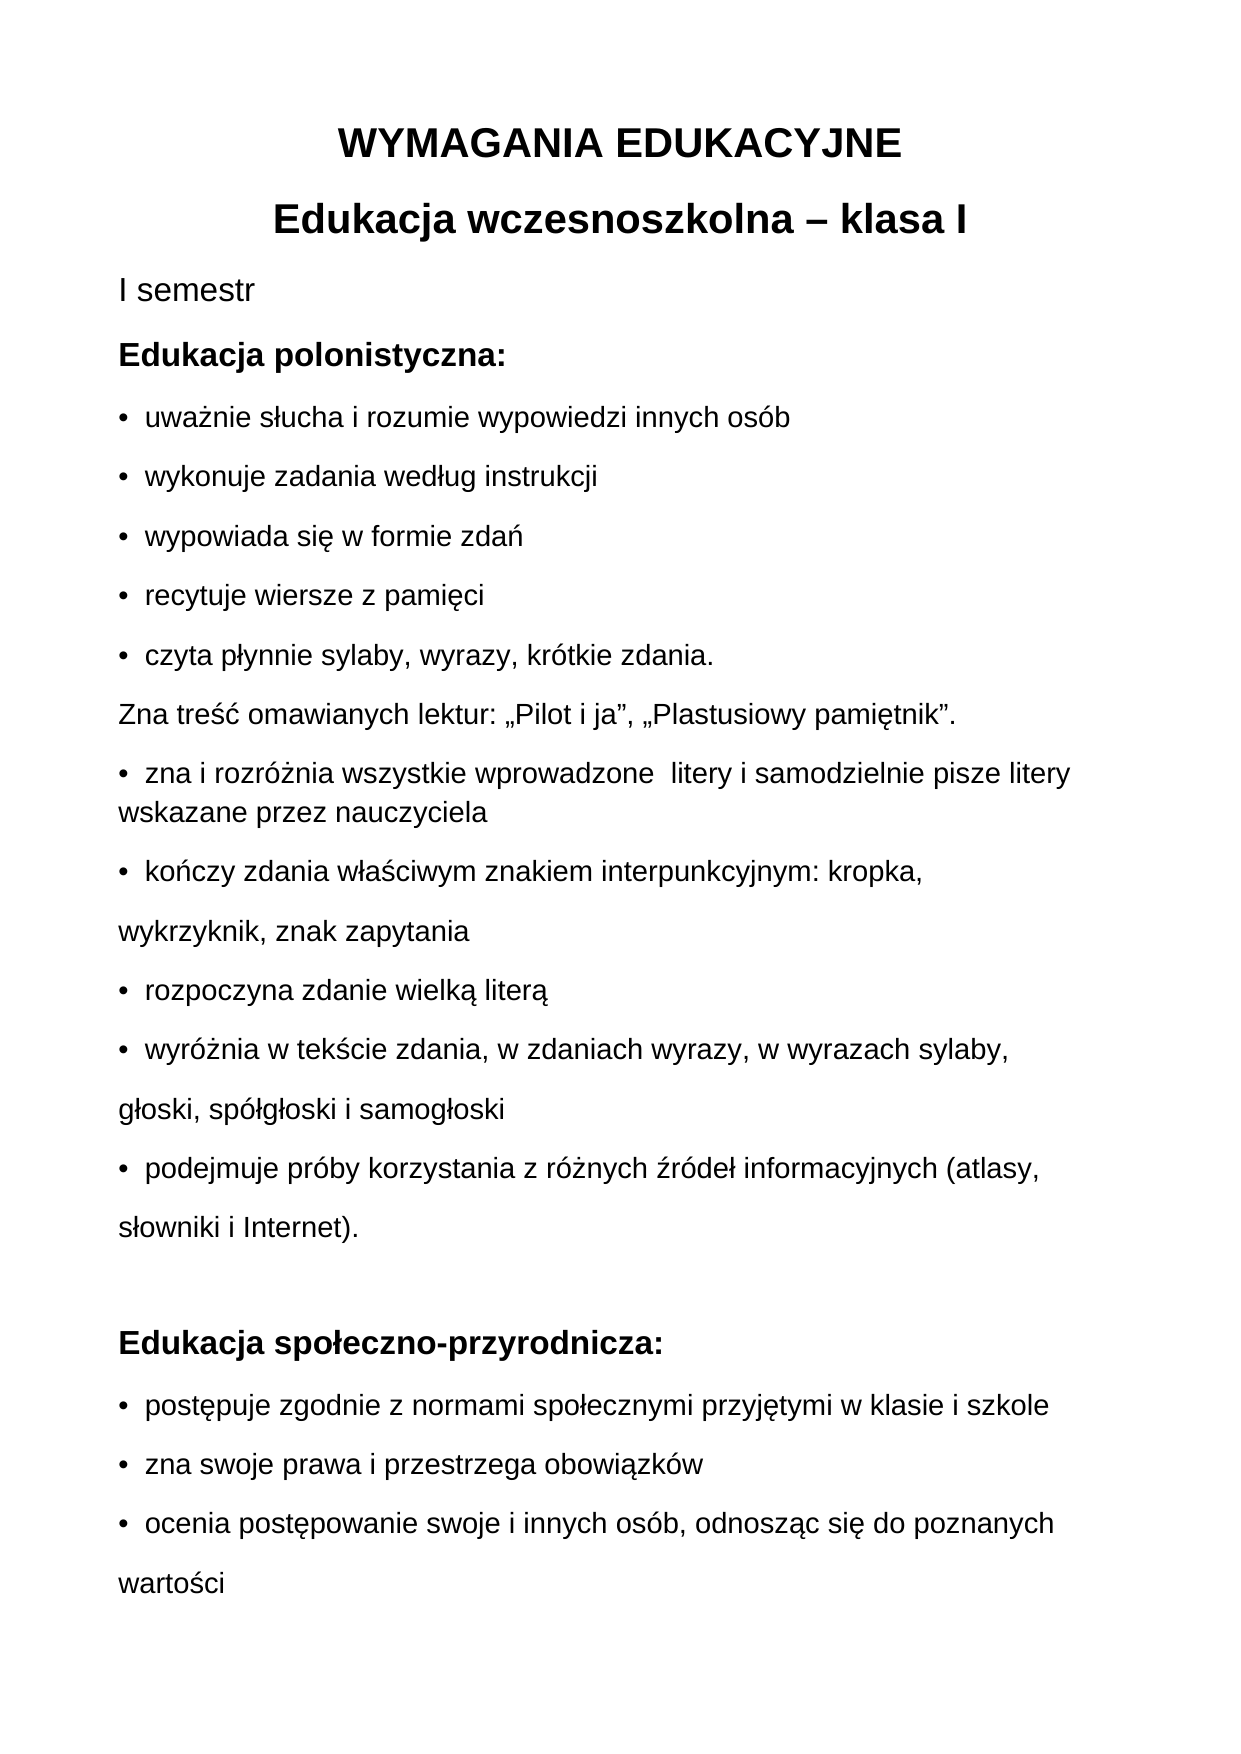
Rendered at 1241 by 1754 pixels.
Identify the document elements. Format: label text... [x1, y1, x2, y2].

text Edukacja wczesnoszkolna – klasa I [118, 194, 1122, 242]
text Zna treść omawianych lektur: „Pilot i ja”, „Plastusiowy pamiętnik”. [118, 697, 1122, 730]
text wykrzyknik, znak zapytania [118, 913, 1122, 947]
text • kończy zdania właściwym znakiem interpunkcyjnym: kropka, [118, 854, 1122, 888]
text głoski, spółgłoski i samogłoski [118, 1092, 1122, 1125]
text wartości [118, 1566, 1122, 1599]
text • zna swoje prawa i przestrzega obowiązków [118, 1447, 1122, 1481]
text słowniki i Internet). [118, 1210, 1122, 1244]
text Edukacja polonistyczna: [118, 335, 1122, 373]
text • podejmuje próby korzystania z różnych źródeł informacyjnych (atlasy, [118, 1151, 1122, 1184]
text • uważnie słucha i rozumie wypowiedzi innych osób [118, 400, 1122, 433]
text • zna i rozróżnia wszystkie wprowadzone litery i samodzielnie pisze litery wskazane przez nauczyciela [118, 756, 1122, 828]
text • wypowiada się w formie zdań [118, 519, 1122, 552]
text • ocenia postępowanie swoje i innych osób, odnosząc się do poznanych [118, 1507, 1122, 1540]
text • recytuje wiersze z pamięci [118, 578, 1122, 612]
text WYMAGANIA EDUKACYJNE [118, 118, 1122, 166]
text • wyróżnia w tekście zdania, w zdaniach wyrazy, w wyrazach sylaby, [118, 1032, 1122, 1066]
text • postępuje zgodnie z normami społecznymi przyjętymi w klasie i szkole [118, 1388, 1122, 1421]
text • rozpoczyna zdanie wielką literą [118, 973, 1122, 1006]
text • wykonuje zadania według instrukcji [118, 459, 1122, 493]
text • czyta płynnie sylaby, wyrazy, krótkie zdania. [118, 637, 1122, 671]
text Edukacja społeczno-przyrodnicza: [118, 1323, 1122, 1361]
text I semestr [118, 270, 1122, 308]
